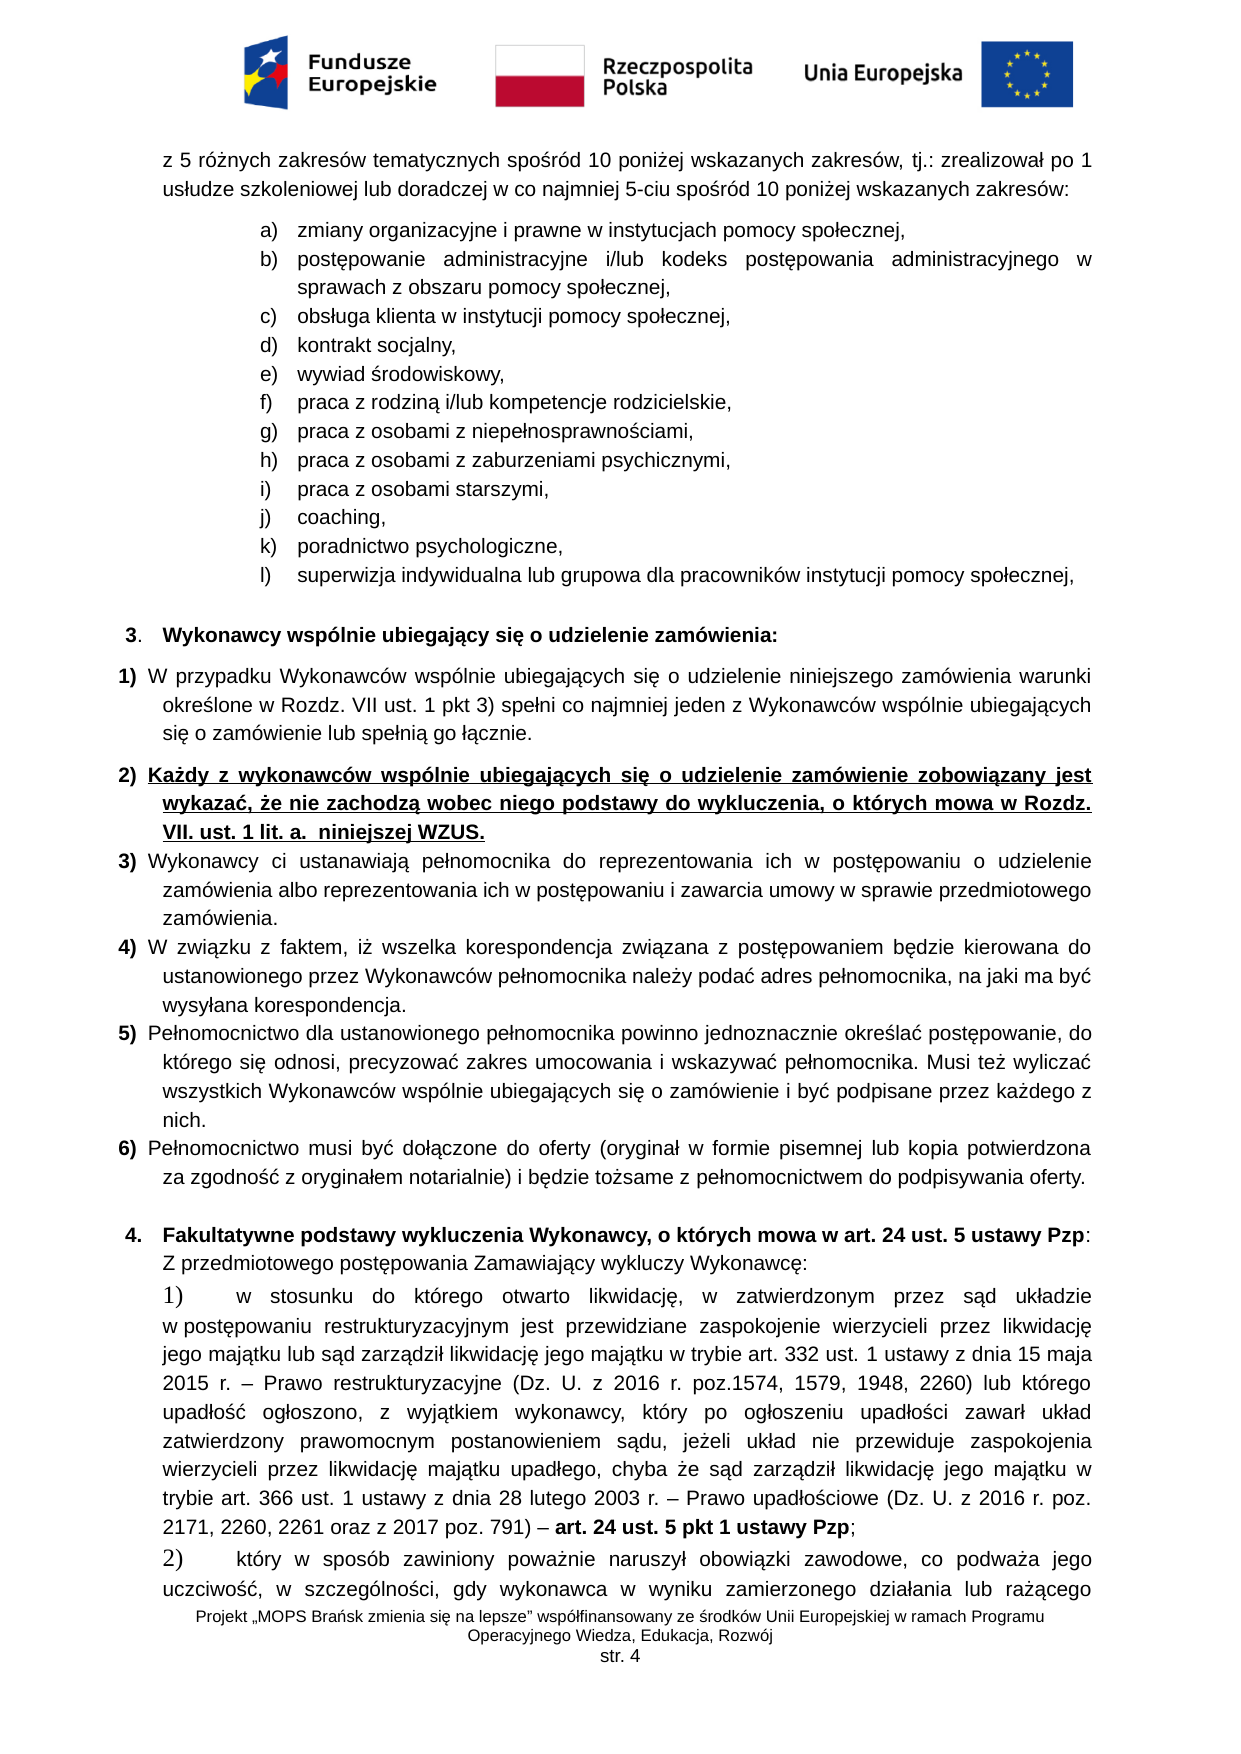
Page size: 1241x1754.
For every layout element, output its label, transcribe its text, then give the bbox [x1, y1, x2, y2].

list poradnictwo psychologiczne, [260, 534, 1093, 558]
list który w sposób zawiniony poważnie naruszył obowiązki zawodowe, co podważa jego uczciwość, w szczególności, gdy wykonawca w wyniku zamierzonego działania lub rażącego [162, 1543, 1093, 1601]
list Wykonawcy ci ustanawiają pełnomocnika do reprezentowania ich w postępowaniu o udzielenie zamówienia albo reprezentowania ich w postępowaniu i zawarcia umowy w sprawie przedmiotowego zamówienia. [118, 849, 1093, 930]
text Z przedmiotowego postępowania Zamawiający wykluczy Wykonawcę: [162, 1251, 1093, 1275]
list superwizja indywidualna lub grupowa dla pracowników instytucji pomocy społecznej, [260, 563, 1093, 587]
list W związku z faktem, iż wszelka korespondencja związana z postępowaniem będzie kierowana do ustanowionego przez Wykonawców pełnomocnika należy podać adres pełnomocnika, na jaki ma być wysyłana korespondencja. [118, 935, 1093, 1016]
list Każdy z wykonawców wspólnie ubiegających się o udzielenie zamówienie zobowiązany jest wykazać, że nie zachodzą wobec niego podstawy do wykluczenia, o których mowa w Rozdz. VII. ust. 1 lit. a. niniejszej WZUS. [118, 762, 1093, 844]
list wywiad środowiskowy, [260, 361, 1093, 385]
text 3. Wykonawcy wspólnie ubiegający się o udzielenie zamówienia: [125, 622, 1093, 646]
list praca z osobami starszymi, [260, 476, 1093, 500]
list praca z rodziną i/lub kompetencje rodzicielskie, [260, 390, 1093, 414]
list zmiany organizacyjne i prawne w instytucjach pomocy społecznej, [260, 218, 1093, 242]
list praca z osobami z zaburzeniami psychicznymi, [260, 448, 1093, 472]
text z 5 różnych zakresów tematycznych spośród 10 poniżej wskazanych zakresów, tj.: zrealizował po 1 usłudze szkoleniowej lub doradczej w co najmniej 5-ciu spośród 10 poniżej wskazanych zakresów: [162, 148, 1093, 200]
list W przypadku Wykonawców wspólnie ubiegających się o udzielenie niniejszego zamówienia warunki określone w Rozdz. VII ust. 1 pkt 3) spełni co najmniej jeden z Wykonawców wspólnie ubiegających się o zamówienie lub spełnią go łącznie. [118, 664, 1093, 745]
list w stosunku do którego otwarto likwidację, w zatwierdzonym przez sąd układzie w postępowaniu restrukturyzacyjnym jest przewidziane zaspokojenie wierzycieli przez likwidację jego majątku lub sąd zarządził likwidację jego majątku w trybie art. 332 ust. 1 ustawy z dnia 15 maja 2015 r. – Prawo restrukturyzacyjne (Dz. U. z 2016 r. poz.1574, 1579, 1948, 2260) lub którego upadłość ogłoszono, z wyjątkiem wykonawcy, który po ogłoszeniu upadłości zawarł układ zatwierdzony prawomocnym postanowieniem sądu, jeżeli układ nie przewiduje zaspokojenia wierzycieli przez likwidację majątku upadłego, chyba że sąd zarządził likwidację jego majątku w trybie art. 366 ust. 1 ustawy z dnia 28 lutego 2003 r. – Prawo upadłościowe (Dz. U. z 2016 r. poz. 2171, 2260, 2261 oraz z 2017 poz. 791) – art. 24 ust. 5 pkt 1 ustawy Pzp; [162, 1280, 1093, 1539]
list kontrakt socjalny, [260, 333, 1093, 357]
list Pełnomocnictwo musi być dołączone do oferty (oryginał w formie pisemnej lub kopia potwierdzona za zgodność z oryginałem notarialnie) i będzie tożsame z pełnomocnictwem do podpisywania oferty. [118, 1136, 1093, 1189]
text 4. Fakultatywne podstawy wykluczenia Wykonawcy, o których mowa w art. 24 ust. 5 ustawy Pzp: [125, 1222, 1093, 1246]
list praca z osobami z niepełnosprawnościami, [260, 419, 1093, 443]
list Pełnomocnictwo dla ustanowionego pełnomocnika powinno jednoznacznie określać postępowanie, do którego się odnosi, precyzować zakres umocowania i wskazywać pełnomocnika. Musi też wyliczać wszystkich Wykonawców wspólnie ubiegających się o zamówienie i być podpisane przez każdego z nich. [118, 1021, 1093, 1131]
list coaching, [260, 505, 1093, 529]
list obsługa klienta w instytucji pomocy społecznej, [260, 304, 1093, 328]
list postępowanie administracyjne i/lub kodeks postępowania administracyjnego w sprawach z obszaru pomocy społecznej, [260, 246, 1093, 299]
